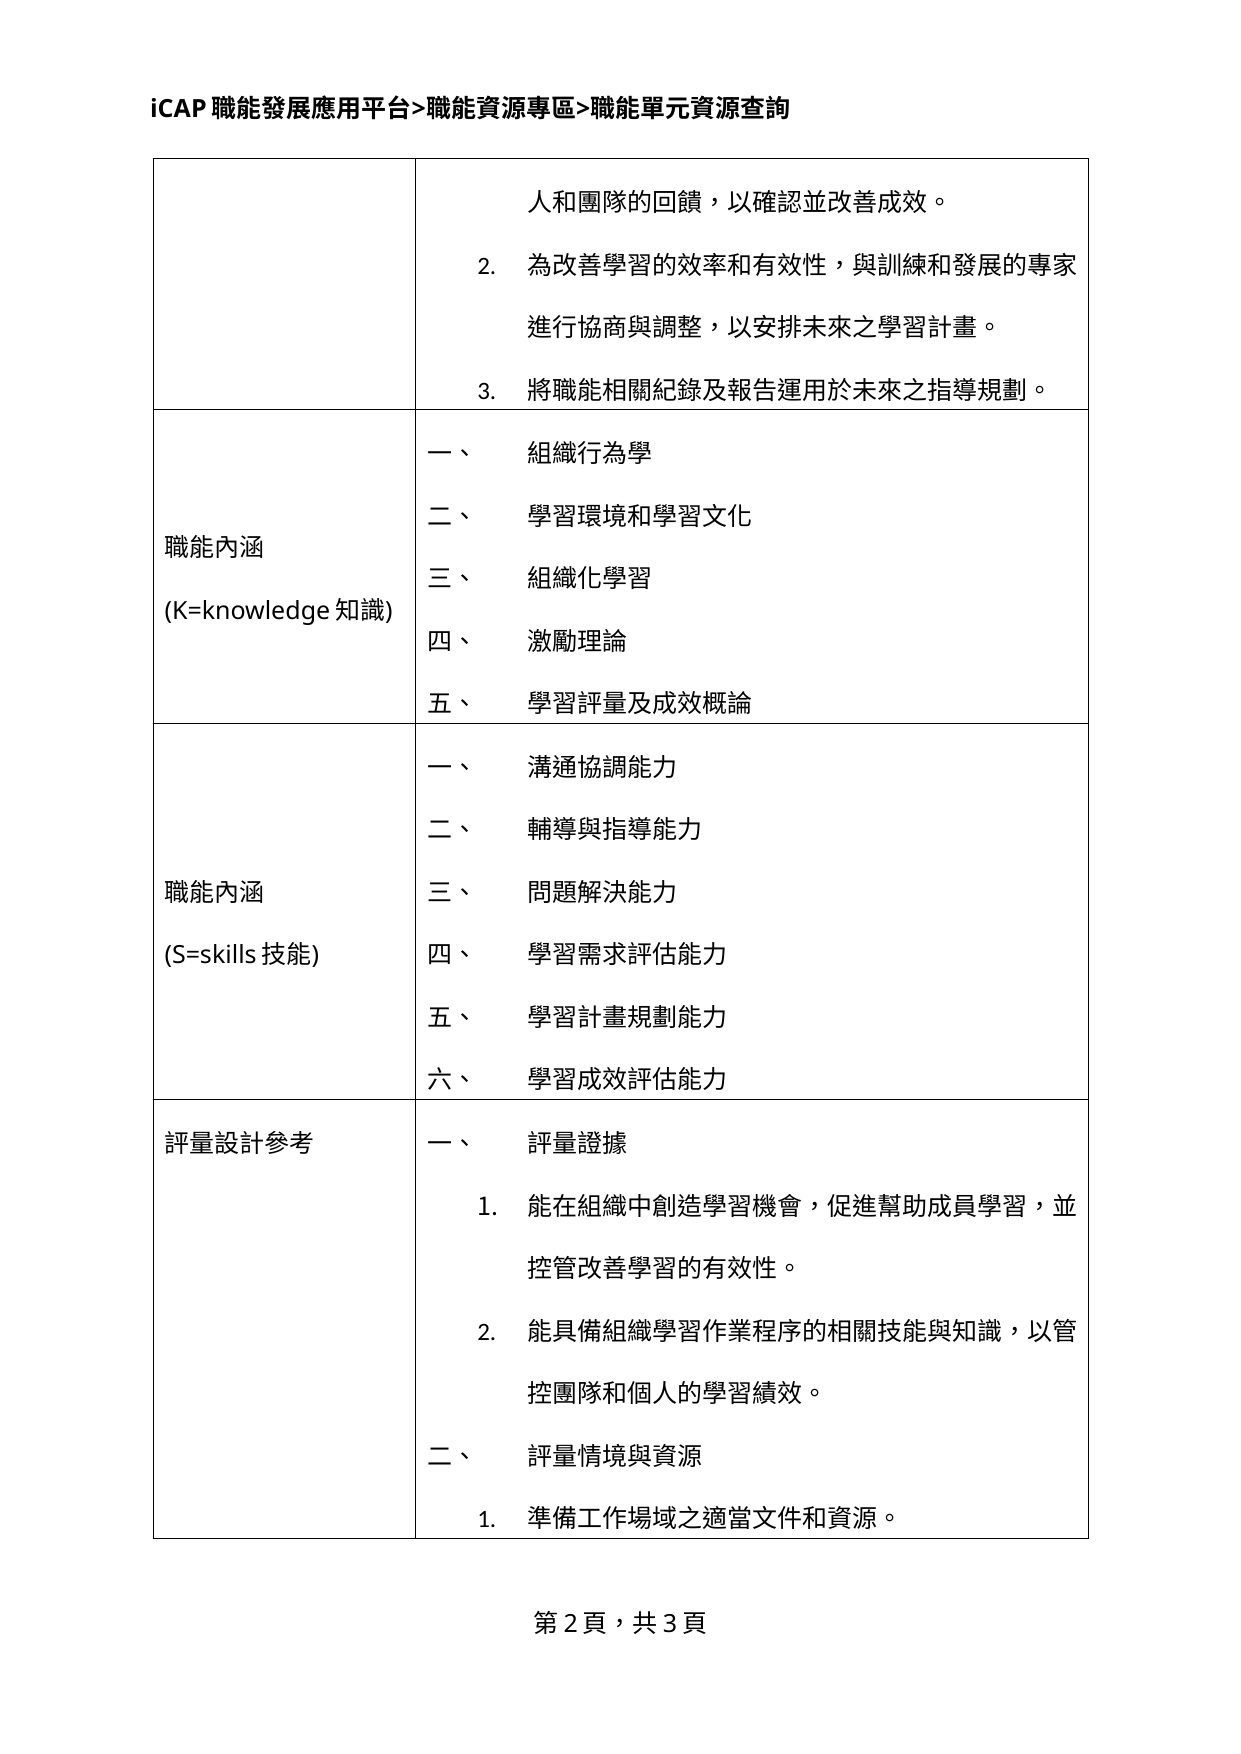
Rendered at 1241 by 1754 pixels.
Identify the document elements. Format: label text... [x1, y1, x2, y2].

table_cell 組織行為學 學習環境和學習文化 組織化學習 激勵理論 學習評量及成效概論 [416, 410, 1088, 723]
table_cell 職能內涵 (K=knowledge知識) [154, 410, 415, 723]
table_cell [154, 159, 415, 409]
table_cell 評量證據 能在組織中創造學習機會，促進幫助成員學習，並控管改善學習的有效性。 能具備組織學習作業程序的相關技能與知識，以管控團隊和個人的學習績效。 評量情境與資源 準備工作場域之適當文件和資源。 於符合工作實務、安全要求和環境限制下進行評量。 評量方法 以筆試或問答申論題測驗受評者對成人學習的管理、組織之理論和技能。 設計狀況題庫，評估受評者之問題處理能力。 檢視受評者提供之相關團隊和個人的創新與改善之成本和效益的案例文件。 檢視受評者的工作證據及受評者的第三方（如主管、同事）在職工作表現報告。 [416, 1100, 1088, 1537]
table_cell 溝通協調能力 輔導與指導能力 問題解決能力 學習需求評估能力 學習計畫規劃能力 學習成效評估能力 [416, 724, 1088, 1099]
table_cell 職能內涵 (S=skills技能) [154, 724, 415, 1099]
table_cell 創造學習機會 確認個人、團隊和企業相關的學習需求【註１】、以及適用學習機會，開發並執行學習計畫【註２】作為個人和團隊績效計畫。 開發策略以確保學習計畫反映需求多元性【註３】，確保組織程序以擴大個人和團隊的學習機會參與度。 聯繫訓練發展的內、外部專家，以提升個人、團隊和組織績效的學習機會。 協助組織成員學習 發展策略以確保工作場域的學習機會，鼓勵團隊成員分享其技能知識，營造團隊學習文化。 鼓勵團隊成員評估其自身所擁有的能力，確認其學習和發展需求。 與團隊和組織的其他人分享學習益處，適當表揚、回饋及獎勵學習成就。 控管並改善學習有效性 運用策略管控團隊和個人的學習績效，蒐集來自個人和團隊的回饋，以確認並改善成效。 為改善學習的效率和有效性，與訓練和發展的專家進行協商與調整，以安排未來之學習計畫。 將職能相關紀錄及報告運用於未來之指導規劃。 [416, 159, 1088, 409]
table_cell 評量設計參考 [154, 1100, 415, 1537]
